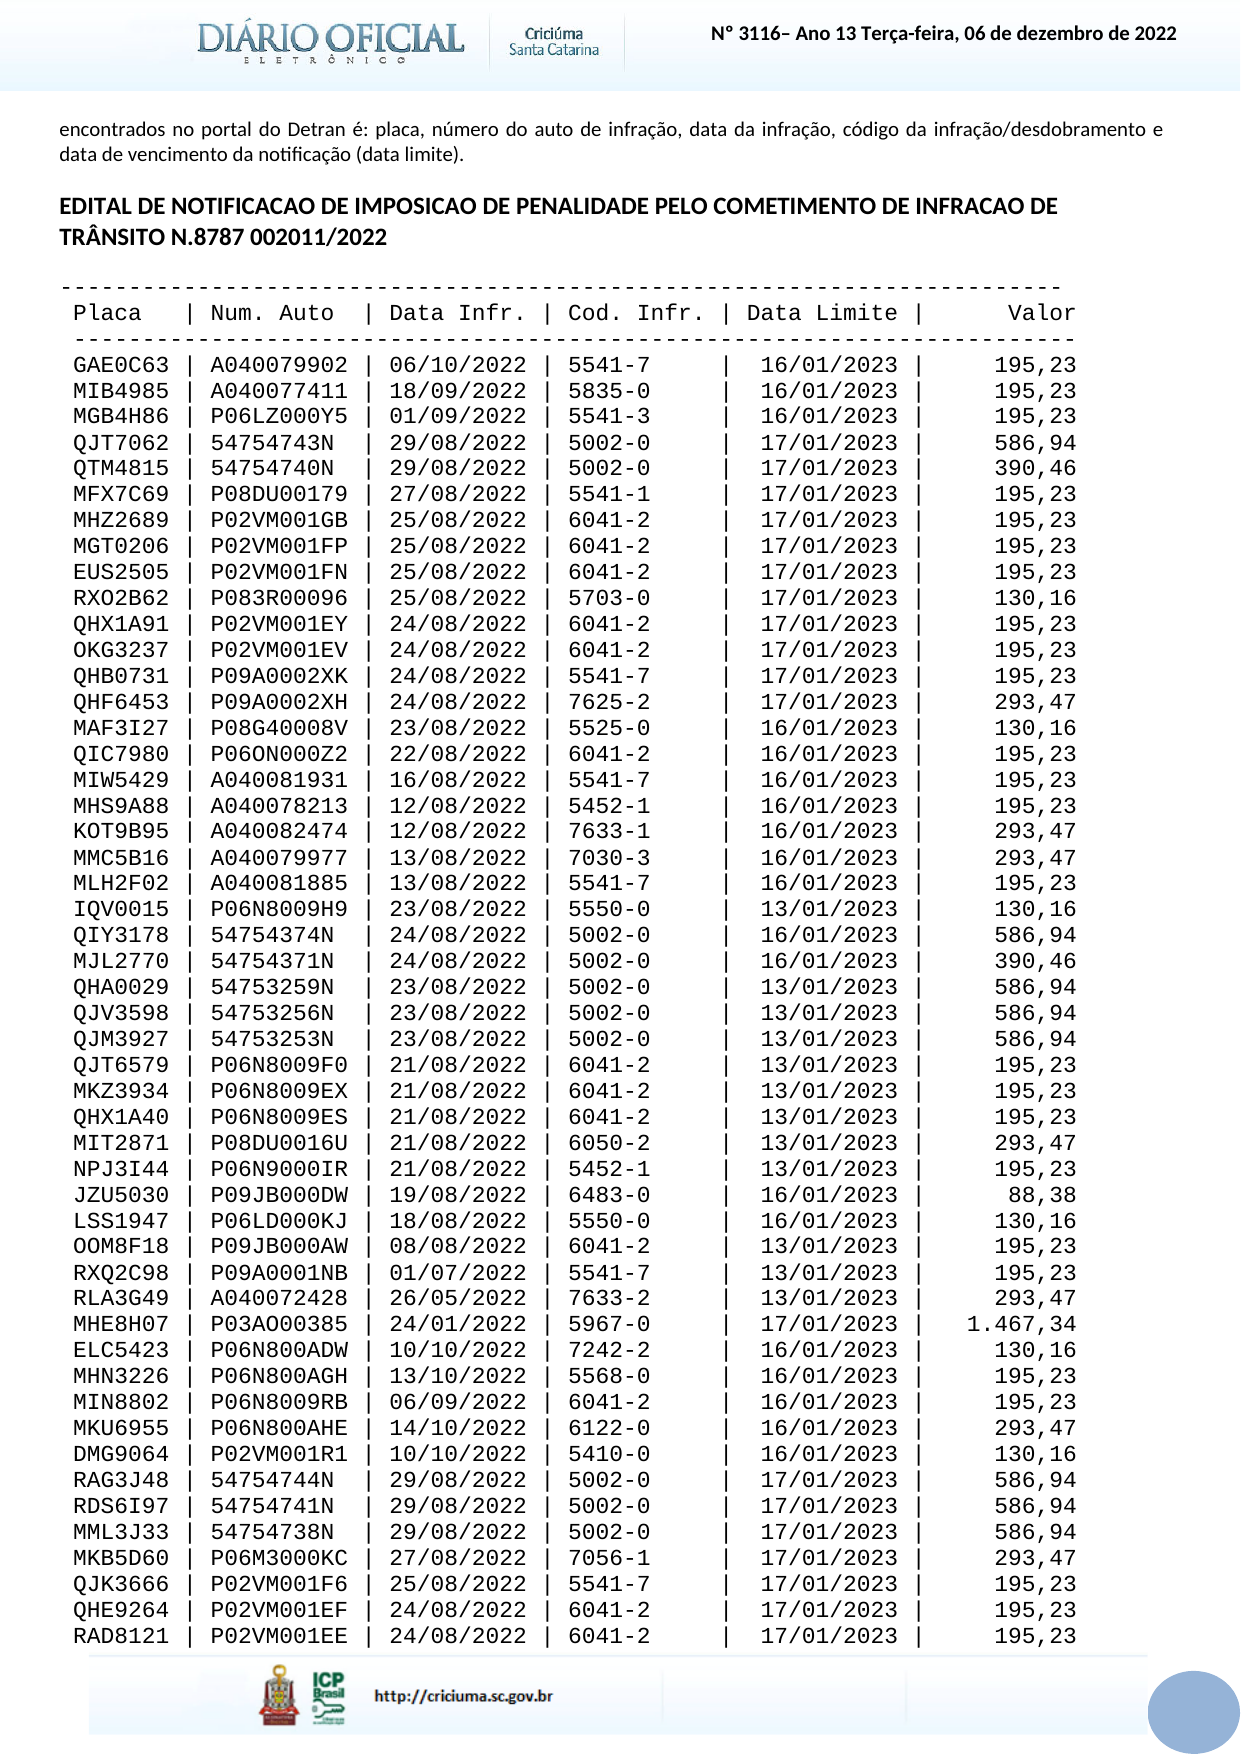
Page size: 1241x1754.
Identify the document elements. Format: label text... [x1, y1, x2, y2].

text QJV3598 | 54753256N | 23/08/2022 | 5002-0 | 13/01/2023 | 586,94 [59, 1001, 1167, 1027]
text QHA0029 | 54753259N | 23/08/2022 | 5002-0 | 13/01/2023 | 586,94 [59, 976, 1167, 1001]
text EUS2505 | P02VM001FN | 25/08/2022 | 6041-2 | 17/01/2023 | 195,23 [59, 561, 1167, 586]
text MHN3226 | P06N800AGH | 13/10/2022 | 5568-0 | 16/01/2023 | 195,23 [59, 1364, 1167, 1391]
text MIW5429 | A040081931 | 16/08/2022 | 5541-7 | 16/01/2023 | 195,23 [59, 768, 1167, 794]
text GAE0C63 | A040079902 | 06/10/2022 | 5541-7 | 16/01/2023 | 195,23 [59, 353, 1167, 379]
text QHB0731 | P09A0002XK | 24/08/2022 | 5541-7 | 17/01/2023 | 195,23 [59, 664, 1167, 690]
text MIB4985 | A040077411 | 18/09/2022 | 5835-0 | 16/01/2023 | 195,23 [59, 379, 1167, 405]
text MFX7C69 | P08DU00179 | 27/08/2022 | 5541-1 | 17/01/2023 | 195,23 [59, 483, 1167, 509]
text MHE8H07 | P03AO00385 | 24/01/2022 | 5967-0 | 17/01/2023 | 1.467,34 [59, 1313, 1167, 1339]
text MKB5D60 | P06M3000KC | 27/08/2022 | 7056-1 | 17/01/2023 | 293,47 [59, 1546, 1167, 1572]
text MHS9A88 | A040078213 | 12/08/2022 | 5452-1 | 16/01/2023 | 195,23 [59, 794, 1167, 820]
text DMG9064 | P02VM001R1 | 10/10/2022 | 5410-0 | 16/01/2023 | 130,16 [59, 1442, 1167, 1468]
text KOT9B95 | A040082474 | 12/08/2022 | 7633-1 | 16/01/2023 | 293,47 [59, 820, 1167, 846]
text MIT2871 | P08DU0016U | 21/08/2022 | 6050-2 | 13/01/2023 | 293,47 [59, 1131, 1167, 1157]
text QHF6453 | P09A0002XH | 24/08/2022 | 7625-2 | 17/01/2023 | 293,47 [59, 690, 1167, 716]
text QHX1A91 | P02VM001EY | 24/08/2022 | 6041-2 | 17/01/2023 | 195,23 [59, 612, 1167, 638]
text ------------------------------------------------------------------------- [59, 275, 1167, 301]
text JZU5030 | P09JB000DW | 19/08/2022 | 6483-0 | 16/01/2023 | 88,38 [59, 1183, 1167, 1209]
text QJM3927 | 54753253N | 23/08/2022 | 5002-0 | 13/01/2023 | 586,94 [59, 1027, 1167, 1053]
text IQV0015 | P06N8009H9 | 23/08/2022 | 5550-0 | 13/01/2023 | 130,16 [59, 898, 1167, 924]
text Placa | Num. Auto | Data Infr. | Cod. Infr. | Data Limite | Valor [59, 301, 1167, 327]
text RXO2B62 | P083R00096 | 25/08/2022 | 5703-0 | 17/01/2023 | 130,16 [59, 586, 1167, 612]
text MMC5B16 | A040079977 | 13/08/2022 | 7030-3 | 16/01/2023 | 293,47 [59, 846, 1167, 872]
text MML3J33 | 54754738N | 29/08/2022 | 5002-0 | 17/01/2023 | 586,94 [59, 1520, 1167, 1546]
text MGB4H86 | P06LZ000Y5 | 01/09/2022 | 5541-3 | 16/01/2023 | 195,23 [59, 405, 1167, 431]
text NPJ3I44 | P06N9000IR | 21/08/2022 | 5452-1 | 13/01/2023 | 195,23 [59, 1157, 1167, 1183]
text RAG3J48 | 54754744N | 29/08/2022 | 5002-0 | 17/01/2023 | 586,94 [59, 1468, 1167, 1494]
text MGT0206 | P02VM001FP | 25/08/2022 | 6041-2 | 17/01/2023 | 195,23 [59, 534, 1167, 561]
text QIY3178 | 54754374N | 24/08/2022 | 5002-0 | 16/01/2023 | 586,94 [59, 924, 1167, 949]
text QTM4815 | 54754740N | 29/08/2022 | 5002-0 | 17/01/2023 | 390,46 [59, 457, 1167, 483]
text EDITAL DE NOTIFICACAO DE IMPOSICAO DE PENALIDADE PELO COMETIMENTO DE INFRACAO DE TRÂNSITO N.8787 002011/2022 [59, 167, 1167, 252]
text RLA3G49 | A040072428 | 26/05/2022 | 7633-2 | 13/01/2023 | 293,47 [59, 1287, 1167, 1313]
text QIC7980 | P06ON000Z2 | 22/08/2022 | 6041-2 | 16/01/2023 | 195,23 [59, 742, 1167, 768]
text LSS1947 | P06LD000KJ | 18/08/2022 | 5550-0 | 16/01/2023 | 130,16 [59, 1209, 1167, 1235]
text MIN8802 | P06N8009RB | 06/09/2022 | 6041-2 | 16/01/2023 | 195,23 [59, 1391, 1167, 1416]
text MHZ2689 | P02VM001GB | 25/08/2022 | 6041-2 | 17/01/2023 | 195,23 [59, 509, 1167, 534]
text QHX1A40 | P06N8009ES | 21/08/2022 | 6041-2 | 13/01/2023 | 195,23 [59, 1105, 1167, 1131]
text MLH2F02 | A040081885 | 13/08/2022 | 5541-7 | 16/01/2023 | 195,23 [59, 872, 1167, 898]
text QJT7062 | 54754743N | 29/08/2022 | 5002-0 | 17/01/2023 | 586,94 [59, 431, 1167, 457]
text RAD8121 | P02VM001EE | 24/08/2022 | 6041-2 | 17/01/2023 | 195,23 [59, 1624, 1167, 1650]
text RXQ2C98 | P09A0001NB | 01/07/2022 | 5541-7 | 13/01/2023 | 195,23 [59, 1261, 1167, 1287]
text encontrados no portal do Detran é: placa, número do auto de infração, data da infração, código da infração/desdobramento e data de vencimento da notificação (data limite). [59, 116, 1167, 167]
text ------------------------------------------------------------------------- [59, 327, 1167, 353]
text QJK3666 | P02VM001F6 | 25/08/2022 | 5541-7 | 17/01/2023 | 195,23 [59, 1572, 1167, 1598]
text MKU6955 | P06N800AHE | 14/10/2022 | 6122-0 | 16/01/2023 | 293,47 [59, 1416, 1167, 1442]
text OKG3237 | P02VM001EV | 24/08/2022 | 6041-2 | 17/01/2023 | 195,23 [59, 638, 1167, 664]
text MAF3I27 | P08G40008V | 23/08/2022 | 5525-0 | 16/01/2023 | 130,16 [59, 716, 1167, 742]
text QHE9264 | P02VM001EF | 24/08/2022 | 6041-2 | 17/01/2023 | 195,23 [59, 1598, 1167, 1624]
text ELC5423 | P06N800ADW | 10/10/2022 | 7242-2 | 16/01/2023 | 130,16 [59, 1339, 1167, 1364]
text RDS6I97 | 54754741N | 29/08/2022 | 5002-0 | 17/01/2023 | 586,94 [59, 1494, 1167, 1520]
text QJT6579 | P06N8009F0 | 21/08/2022 | 6041-2 | 13/01/2023 | 195,23 [59, 1053, 1167, 1079]
text MKZ3934 | P06N8009EX | 21/08/2022 | 6041-2 | 13/01/2023 | 195,23 [59, 1079, 1167, 1105]
text MJL2770 | 54754371N | 24/08/2022 | 5002-0 | 16/01/2023 | 390,46 [59, 949, 1167, 976]
text OOM8F18 | P09JB000AW | 08/08/2022 | 6041-2 | 13/01/2023 | 195,23 [59, 1235, 1167, 1261]
